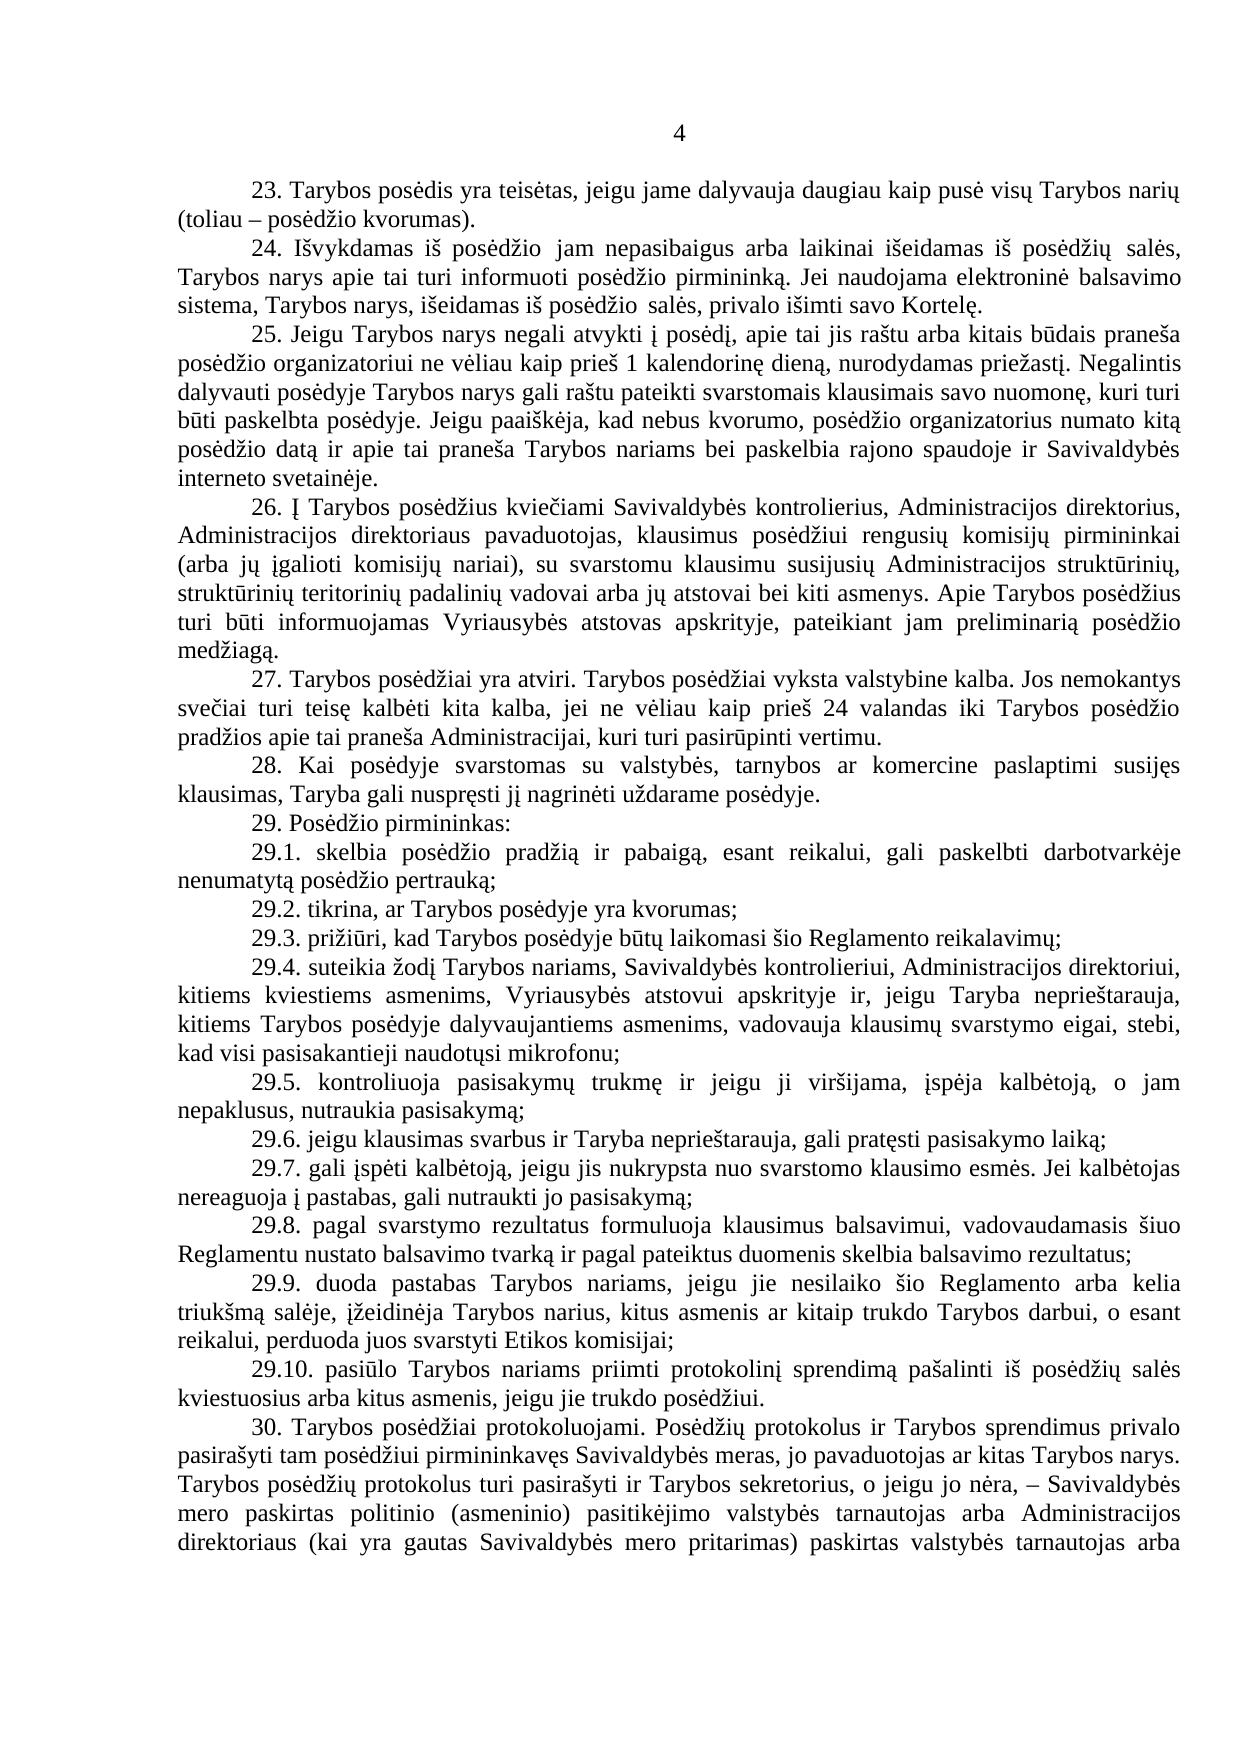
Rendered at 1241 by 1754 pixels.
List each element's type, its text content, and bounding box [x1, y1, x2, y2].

text 29.5. kontroliuoja pasisakymų trukmę ir jeigu ji viršijama, įspėja kalbėtoją, o jam nepaklusus, nutraukia pasisakymą; [177, 1067, 1181, 1124]
text 24. Išvykdamas iš posėdžio jam nepasibaigus arba laikinai išeidamas iš posėdžių salės, Tarybos narys apie tai turi informuoti posėdžio pirmininką. Jei naudojama elektroninė balsavimo sistema, Tarybos narys, išeidamas iš posėdžio salės, privalo išimti savo Kortelę. [177, 233, 1182, 319]
text 29.2. tikrina, ar Tarybos posėdyje yra kvorumas; [177, 894, 1181, 923]
text 28. Kai posėdyje svarstomas su valstybės, tarnybos ar komercine paslaptimi susijęs klausimas, Taryba gali nuspręsti jį nagrinėti uždarame posėdyje. [177, 751, 1181, 808]
text 29.8. pagal svarstymo rezultatus formuluoja klausimus balsavimui, vadovaudamasis šiuo Reglamentu nustato balsavimo tvarką ir pagal pateiktus duomenis skelbia balsavimo rezultatus; [177, 1211, 1181, 1268]
text 29. Posėdžio pirmininkas: [177, 808, 1181, 837]
text 29.6. jeigu klausimas svarbus ir Taryba neprieštarauja, gali pratęsti pasisakymo laiką; [177, 1124, 1181, 1153]
text 29.9. duoda pastabas Tarybos nariams, jeigu jie nesilaiko šio Reglamento arba kelia triukšmą salėje, įžeidinėja Tarybos narius, kitus asmenis ar kitaip trukdo Tarybos darbui, o esant reikalui, perduoda juos svarstyti Etikos komisijai; [177, 1268, 1181, 1354]
text 26. Į Tarybos posėdžius kviečiami Savivaldybės kontrolierius, Administracijos direktorius, Administracijos direktoriaus pavaduotojas, klausimus posėdžiui rengusių komisijų pirmininkai (arba jų įgalioti komisijų nariai), su svarstomu klausimu susijusių Administracijos struktūrinių, struktūrinių teritorinių padalinių vadovai arba jų atstovai bei kiti asmenys. Apie Tarybos posėdžius turi būti informuojamas Vyriausybės atstovas apskrityje, pateikiant jam preliminarią posėdžio medžiagą. [177, 492, 1181, 664]
text 29.1. skelbia posėdžio pradžią ir pabaigą, esant reikalui, gali paskelbti darbotvarkėje nenumatytą posėdžio pertrauką; [177, 837, 1181, 894]
text 25. Jeigu Tarybos narys negali atvykti į posėdį, apie tai jis raštu arba kitais būdais praneša posėdžio organizatoriui ne vėliau kaip prieš 1 kalendorinę dieną, nurodydamas priežastį. Negalintis dalyvauti posėdyje Tarybos narys gali raštu pateikti svarstomais klausimais savo nuomonę, kuri turi būti paskelbta posėdyje. Jeigu paaiškėja, kad nebus kvorumo, posėdžio organizatorius numato kitą posėdžio datą ir apie tai praneša Tarybos nariams bei paskelbia rajono spaudoje ir Savivaldybės interneto svetainėje. [177, 319, 1181, 492]
text 29.7. gali įspėti kalbėtoją, jeigu jis nukrypsta nuo svarstomo klausimo esmės. Jei kalbėtojas nereaguoja į pastabas, gali nutraukti jo pasisakymą; [177, 1153, 1181, 1211]
text 27. Tarybos posėdžiai yra atviri. Tarybos posėdžiai vyksta valstybine kalba. Jos nemokantys svečiai turi teisę kalbėti kita kalba, jei ne vėliau kaip prieš 24 valandas iki Tarybos posėdžio pradžios apie tai praneša Administracijai, kuri turi pasirūpinti vertimu. [177, 664, 1181, 751]
text 29.4. suteikia žodį Tarybos nariams, Savivaldybės kontrolieriui, Administracijos direktoriui, kitiems kviestiems asmenims, Vyriausybės atstovui apskrityje ir, jeigu Taryba neprieštarauja, kitiems Tarybos posėdyje dalyvaujantiems asmenims, vadovauja klausimų svarstymo eigai, stebi, kad visi pasisakantieji naudotųsi mikrofonu; [177, 952, 1181, 1067]
text 29.10. pasiūlo Tarybos nariams priimti protokolinį sprendimą pašalinti iš posėdžių salės kviestuosius arba kitus asmenis, jeigu jie trukdo posėdžiui. [177, 1354, 1181, 1412]
text 30. Tarybos posėdžiai protokoluojami. Posėdžių protokolus ir Tarybos sprendimus privalo pasirašyti tam posėdžiui pirmininkavęs Savivaldybės meras, jo pavaduotojas ar kitas Tarybos narys. Tarybos posėdžių protokolus turi pasirašyti ir Tarybos sekretorius, o jeigu jo nėra, – Savivaldybės mero paskirtas politinio (asmeninio) pasitikėjimo valstybės tarnautojas arba Administracijos direktoriaus (kai yra gautas Savivaldybės mero pritarimas) paskirtas valstybės tarnautojas arba [177, 1412, 1181, 1556]
text 29.3. prižiūri, kad Tarybos posėdyje būtų laikomasi šio Reglamento reikalavimų; [177, 923, 1181, 952]
text 23. Tarybos posėdis yra teisėtas, jeigu jame dalyvauja daugiau kaip pusė visų Tarybos narių (toliau – posėdžio kvorumas). [177, 176, 1181, 233]
